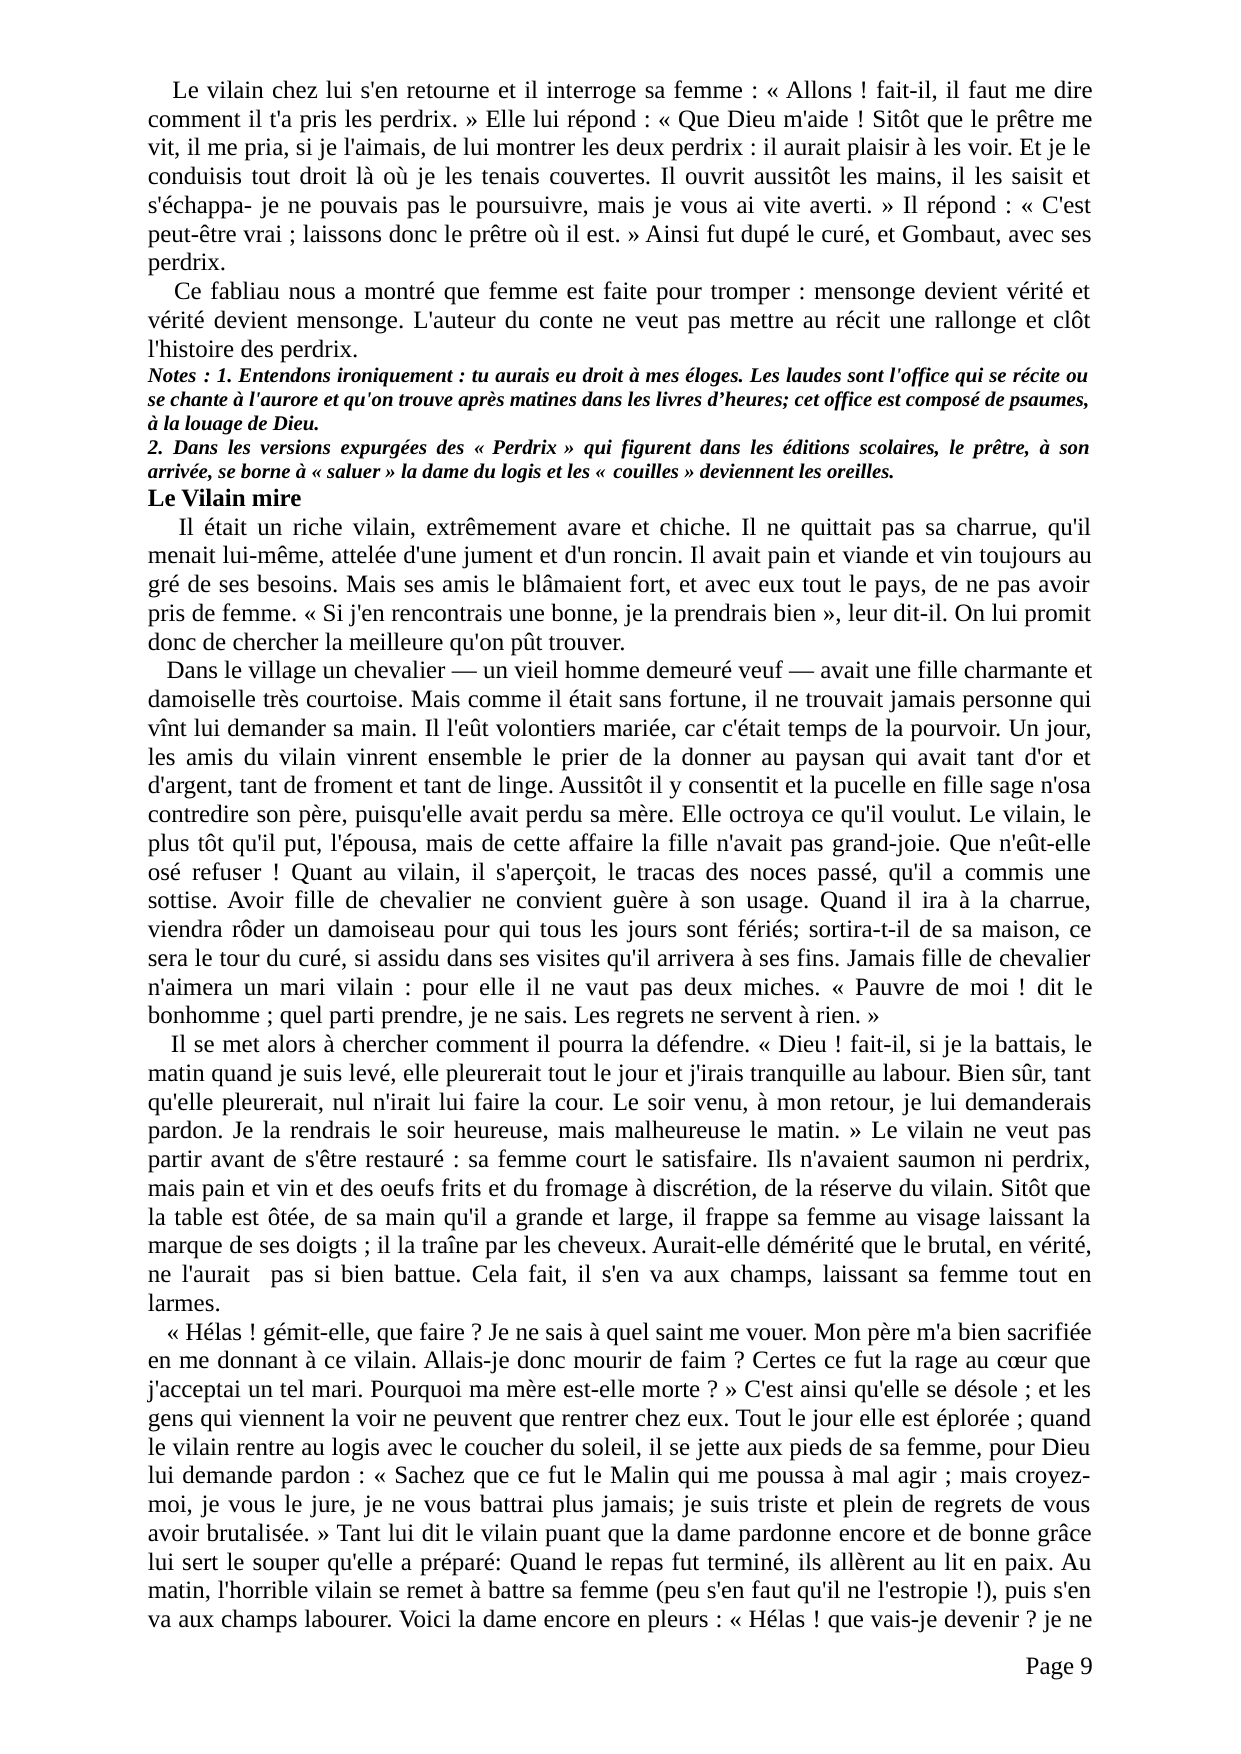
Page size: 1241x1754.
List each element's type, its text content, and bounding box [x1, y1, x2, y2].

text Notes : 1. Entendons ironiquement : tu aurais eu droit à mes éloges. Les laudes sont l'office qui se récite ou se chante à l'aurore et qu'on trouve après matines dans les livres d’heures; cet office est composé de psaumes, à la louage de Dieu. [148, 362, 1093, 435]
text Ce fabliau nous a montré que femme est faite pour tromper : mensonge devient vérité et vérité devient mensonge. L'auteur du conte ne veut pas mettre au récit une rallonge et clôt l'histoire des perdrix. [148, 276, 1093, 362]
text 2. Dans les versions expurgées des « Perdrix » qui figurent dans les éditions scolaires, le prêtre, à son arrivée, se borne à « saluer » la dame du logis et les « couilles » deviennent les oreilles. [148, 435, 1093, 483]
text Le Vilain mire [148, 483, 1093, 512]
text Il se met alors à chercher comment il pourra la défendre. « Dieu ! fait-il, si je la battais, le matin quand je suis levé, elle pleurerait tout le jour et j'irais tranquille au labour. Bien sûr, tant qu'elle pleurerait, nul n'irait lui faire la cour. Le soir venu, à mon retour, je lui demanderais pardon. Je la rendrais le soir heureuse, mais malheureuse le matin. » Le vilain ne veut pas partir avant de s'être restauré : sa femme court le satisfaire. Ils n'avaient saumon ni perdrix, mais pain et vin et des oeufs frits et du fromage à discrétion, de la réserve du vilain. Sitôt que la table est ôtée, de sa main qu'il a grande et large, il frappe sa femme au visage laissant la marque de ses doigts ; il la traîne par les cheveux. Aurait-elle démérité que le brutal, en vérité, ne l'aurait pas si bien battue. Cela fait, il s'en va aux champs, laissant sa femme tout en larmes. [148, 1029, 1093, 1317]
text Le vilain chez lui s'en retourne et il interroge sa femme : « Allons ! fait-il, il faut me dire comment il t'a pris les perdrix. » Elle lui répond : « Que Dieu m'aide ! Sitôt que le prêtre me vit, il me pria, si je l'aimais, de lui montrer les deux perdrix : il aurait plaisir à les voir. Et je le conduisis tout droit là où je les tenais couvertes. Il ouvrit aussitôt les mains, il les saisit et s'échappa- je ne pouvais pas le poursuivre, mais je vous ai vite averti. » Il répond : « C'est peut-être vrai ; laissons donc le prêtre où il est. » Ainsi fut dupé le curé, et Gombaut, avec ses perdrix. [148, 75, 1093, 276]
text Dans le village un chevalier — un vieil homme demeuré veuf — avait une fille charmante et damoi­selle très courtoise. Mais comme il était sans fortune, il ne trouvait jamais personne qui vînt lui demander sa main. Il l'eût volontiers mariée, car c'était temps de la pourvoir. Un jour, les amis du vilain vinrent ensemble le prier de la donner au paysan qui avait tant d'or et d'argent, tant de froment et tant de linge. Aussitôt il y consentit et la pucelle en fille sage n'osa contredire son père, puisqu'elle avait perdu sa mère. Elle octroya ce qu'il voulut. Le vilain, le plus tôt qu'il put, l'épousa, mais de cette affaire la fille n'avait pas grand-joie. Que n'eût-elle osé refuser ! Quant au vilain, il s'aperçoit, le tracas des noces passé, qu'il a commis une sottise. Avoir fille de chevalier ne convient guère à son usage. Quand il ira à la charrue, viendra rôder un damoiseau pour qui tous les jours sont fériés; sortira-t-il de sa maison, ce sera le tour du curé, si assidu dans ses visites qu'il arrivera à ses fins. Jamais fille de chevalier n'aimera un mari vilain : pour elle il ne vaut pas deux miches. « Pauvre de moi ! dit le bonhomme ; quel parti prendre, je ne sais. Les regrets ne servent à rien. » [148, 655, 1093, 1029]
text « Hélas ! gémit-elle, que faire ? Je ne sais à quel saint me vouer. Mon père m'a bien sacrifiée en me donnant à ce vilain. Allais-je donc mourir de faim ? Certes ce fut la rage au cœur que j'acceptai un tel mari. Pourquoi ma mère est-elle morte ? » C'est ainsi qu'elle se désole ; et les gens qui viennent la voir ne peuvent que rentrer chez eux. Tout le jour elle est éplorée ; quand le vilain rentre au logis avec le coucher du soleil, il se jette aux pieds de sa femme, pour Dieu lui demande pardon : « Sachez que ce fut le Malin qui me poussa à mal agir ; mais croyez-moi, je vous le jure, je ne vous battrai plus jamais; je suis triste et plein de regrets de vous avoir brutalisée. » Tant lui dit le vilain puant que la dame pardonne encore et de bonne grâce lui sert le souper qu'elle a préparé: Quand le repas fut terminé, ils allèrent au lit en paix. Au matin, l'horrible vilain se remet à battre sa femme (peu s'en faut qu'il ne l'estropie !), puis s'en va aux champs labourer. Voici la dame encore en pleurs : « Hélas ! que vais-je devenir ? je ne [148, 1317, 1093, 1633]
text Il était un riche vilain, extrêmement avare et chiche. Il ne quittait pas sa charrue, qu'il menait lui-même, attelée d'une jument et d'un roncin. Il avait pain et viande et vin toujours au gré de ses besoins. Mais ses amis le blâmaient fort, et avec eux tout le pays, de ne pas avoir pris de femme. « Si j'en rencontrais une bonne, je la prendrais bien », leur dit-il. On lui promit donc de chercher la meilleure qu'on pût trouver. [148, 512, 1093, 655]
